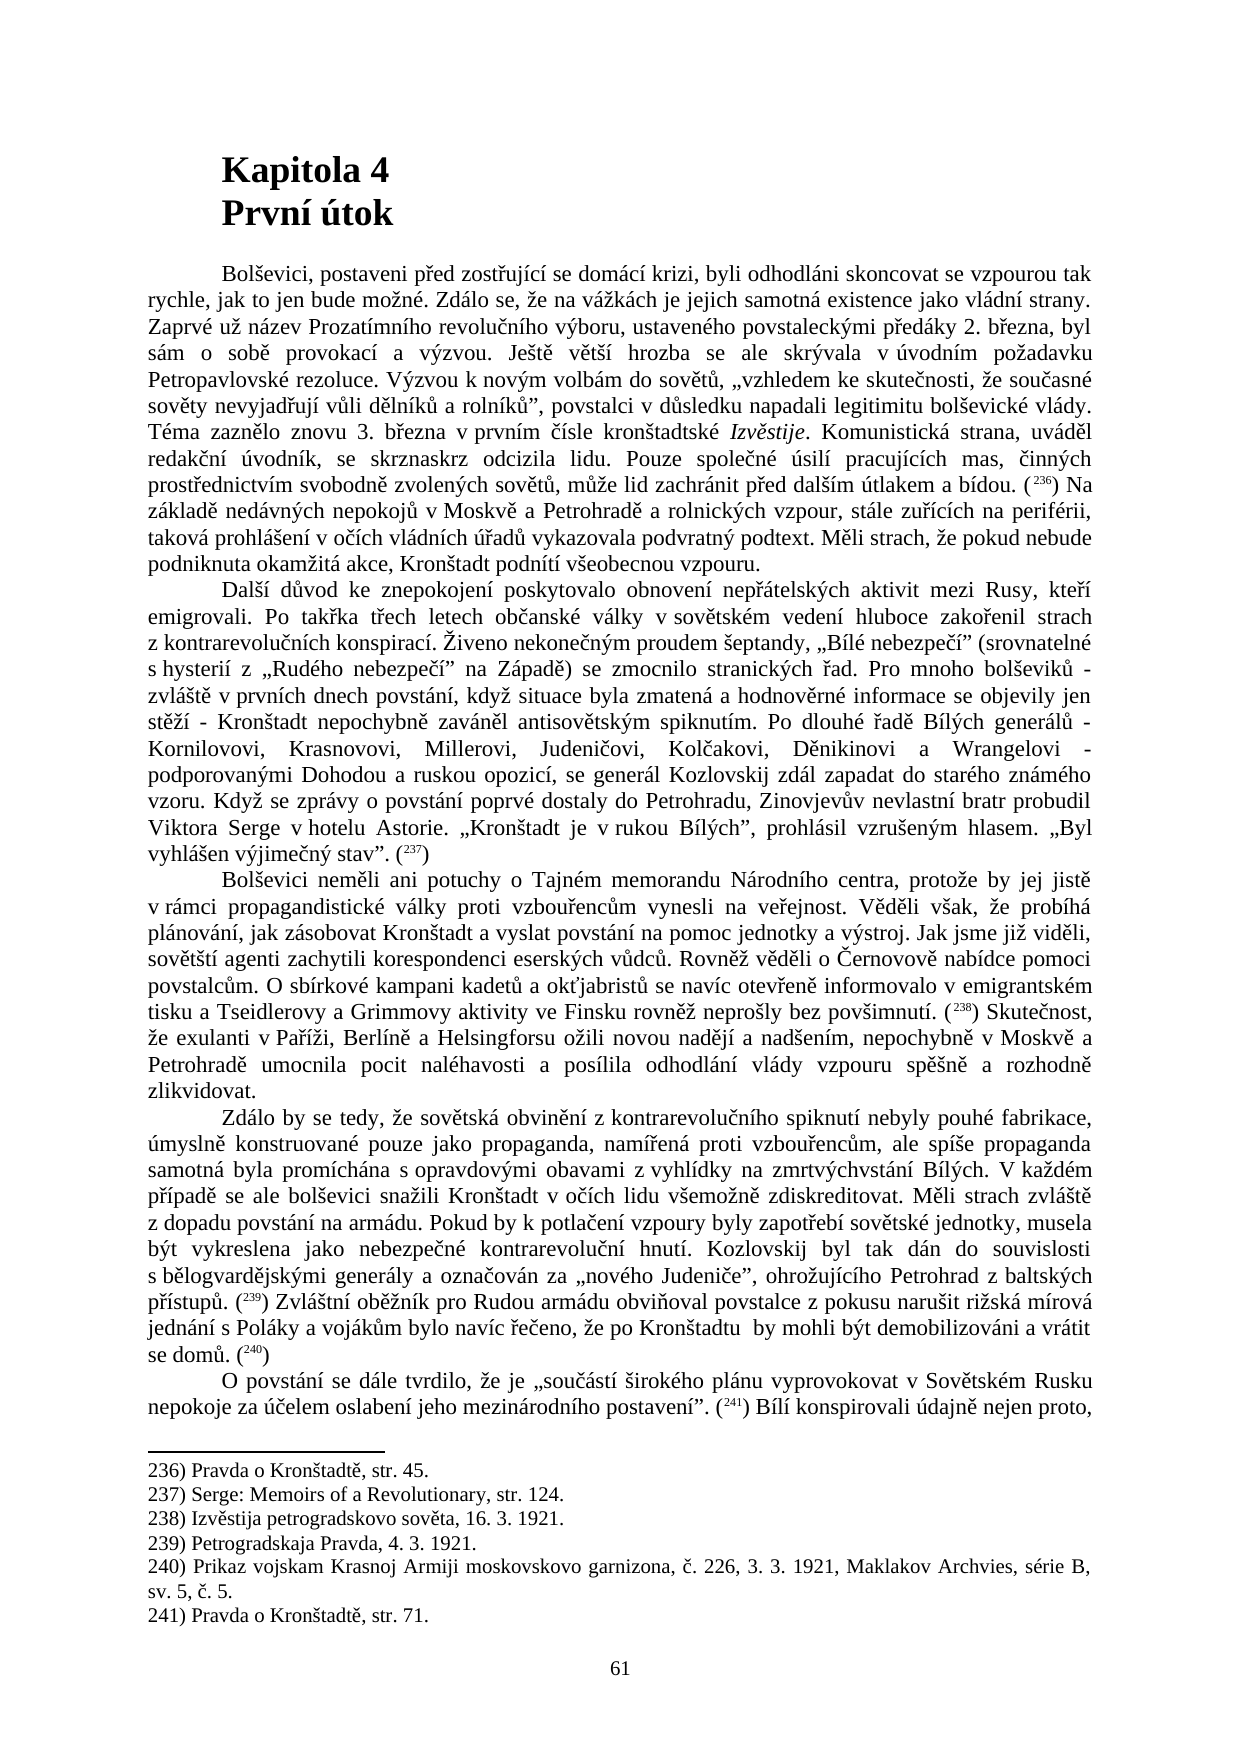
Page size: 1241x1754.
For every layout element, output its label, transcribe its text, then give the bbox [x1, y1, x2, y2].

text ) Pravda o Kronštadtě, str. 71. [148, 1603, 1093, 1627]
text ) Prikaz vojskam Krasnoj Armiji moskovskovo garnizona, č. 226, 3. 3. 1921, Maklakov Archvies, série B, sv. 5, č. 5. [148, 1554, 1093, 1603]
text Bolševici, postaveni před zostřující se domácí krizi, byli odhodláni skoncovat se vzpourou tak rychle, jak to jen bude možné. Zdálo se, že na vážkách je jejich samotná existence jako vládní strany. Zaprvé už název Prozatímního revolučního výboru, ustaveného povstaleckými předáky 2. března, byl sám o sobě provokací a výzvou. Ještě větší hrozba se ale skrývala v úvodním požadavku Petropavlovské rezoluce. Výzvou k novým volbám do sovětů, „vzhledem ke skutečnosti, že současné sověty nevyjadřují vůli dělníků a rolníků”, povstalci v důsledku napadali legitimitu bolševické vlády. Téma zaznělo znovu 3. března v prvním čísle kronštadtské Izvěstije. Komunistická strana, uváděl redakční úvodník, se skrznaskrz odcizila lidu. Pouze společné úsilí pracujících mas, činných prostřednictvím svobodně zvolených sovětů, může lid zachránit před dalším útlakem a bídou. () Na základě nedávných nepokojů v Moskvě a Petrohradě a rolnických vzpour, stále zuřících na periférii, taková prohlášení v očích vládních úřadů vykazovala podvratný podtext. Měli strach, že pokud nebude podniknuta okamžitá akce, Kronštadt podnítí všeobecnou vzpouru. [148, 260, 1093, 576]
text O povstání se dále tvrdilo, že je „součástí širokého plánu vyprovokovat v Sovětském Rusku nepokoje za účelem oslabení jeho mezinárodního postavení”. () Bílí konspirovali údajně nejen proto, [148, 1367, 1093, 1420]
text První útok [148, 191, 1093, 234]
text ) Izvěstija petrogradskovo sověta, 16. 3. 1921. [148, 1506, 1093, 1530]
text Zdálo by se tedy, že sovětská obvinění z kontrarevolučního spiknutí nebyly pouhé fabrikace, úmyslně konstruované pouze jako propaganda, namířená proti vzbouřencům, ale spíše propaganda samotná byla promíchána s opravdovými obavami z vyhlídky na zmrtvýchvstání Bílých. V každém případě se ale bolševici snažili Kronštadt v očích lidu všemožně zdiskreditovat. Měli strach zvláště z dopadu povstání na armádu. Pokud by k potlačení vzpoury byly zapotřebí sovětské jednotky, musela být vykreslena jako nebezpečné kontrarevoluční hnutí. Kozlovskij byl tak dán do souvislosti s bělogvardějskými generály a označován za „nového Judeniče”, ohrožujícího Petrohrad z baltských přístupů. () Zvláštní oběžník pro Rudou armádu obviňoval povstalce z pokusu narušit rižská mírová jednání s Poláky a vojákům bylo navíc řečeno, že po Kronštadtu by mohli být demobilizováni a vrátit se domů. () [148, 1103, 1093, 1367]
text ) Pravda o Kronštadtě, str. 45. [148, 1458, 1093, 1482]
text ) Serge: Memoirs of a Revolutionary, str. 124. [148, 1482, 1093, 1506]
text Bolševici neměli ani potuchy o Tajném memorandu Národního centra, protože by jej jistě v rámci propagandistické války proti vzbouřencům vynesli na veřejnost. Věděli však, že probíhá plánování, jak zásobovat Kronštadt a vyslat povstání na pomoc jednotky a výstroj. Jak jsme již viděli, sovětští agenti zachytili korespondenci eserských vůdců. Rovněž věděli o Černovově nabídce pomoci povstalcům. O sbírkové kampani kadetů a okťjabristů se navíc otevřeně informovalo v emigrantském tisku a Tseidlerovy a Grimmovy aktivity ve Finsku rovněž neprošly bez povšimnutí. () Skutečnost, že exulanti v Paříži, Berlíně a Helsingforsu ožili novou nadějí a nadšením, nepochybně v Moskvě a Petrohradě umocnila pocit naléhavosti a posílila odhodlání vlády vzpouru spěšně a rozhodně zlikvidovat. [148, 866, 1093, 1103]
text Kapitola 4 [148, 148, 1093, 191]
text Další důvod ke znepokojení poskytovalo obnovení nepřátelských aktivit mezi Rusy, kteří emigrovali. Po takřka třech letech občanské války v sovětském vedení hluboce zakořenil strach z kontrarevolučních konspirací. Živeno nekonečným proudem šeptandy, „Bílé nebezpečí” (srovnatelné s hysterií z „Rudého nebezpečí” na Západě) se zmocnilo stranických řad. Pro mnoho bolševiků - zvláště v prvních dnech povstání, když situace byla zmatená a hodnověrné informace se objevily jen stěží - Kronštadt nepochybně zaváněl antisovětským spiknutím. Po dlouhé řadě Bílých generálů - Kornilovovi, Krasnovovi, Millerovi, Judeničovi, Kolčakovi, Děnikinovi a Wrangelovi - podporovanými Dohodou a ruskou opozicí, se generál Kozlovskij zdál zapadat do starého známého vzoru. Když se zprávy o povstání poprvé dostaly do Petrohradu, Zinovjevův nevlastní bratr probudil Viktora Serge v hotelu Astorie. „Kronštadt je v rukou Bílých”, prohlásil vzrušeným hlasem. „Byl vyhlášen výjimečný stav”. () [148, 576, 1093, 866]
text ) Petrogradskaja Pravda, 4. 3. 1921. [148, 1530, 1093, 1554]
